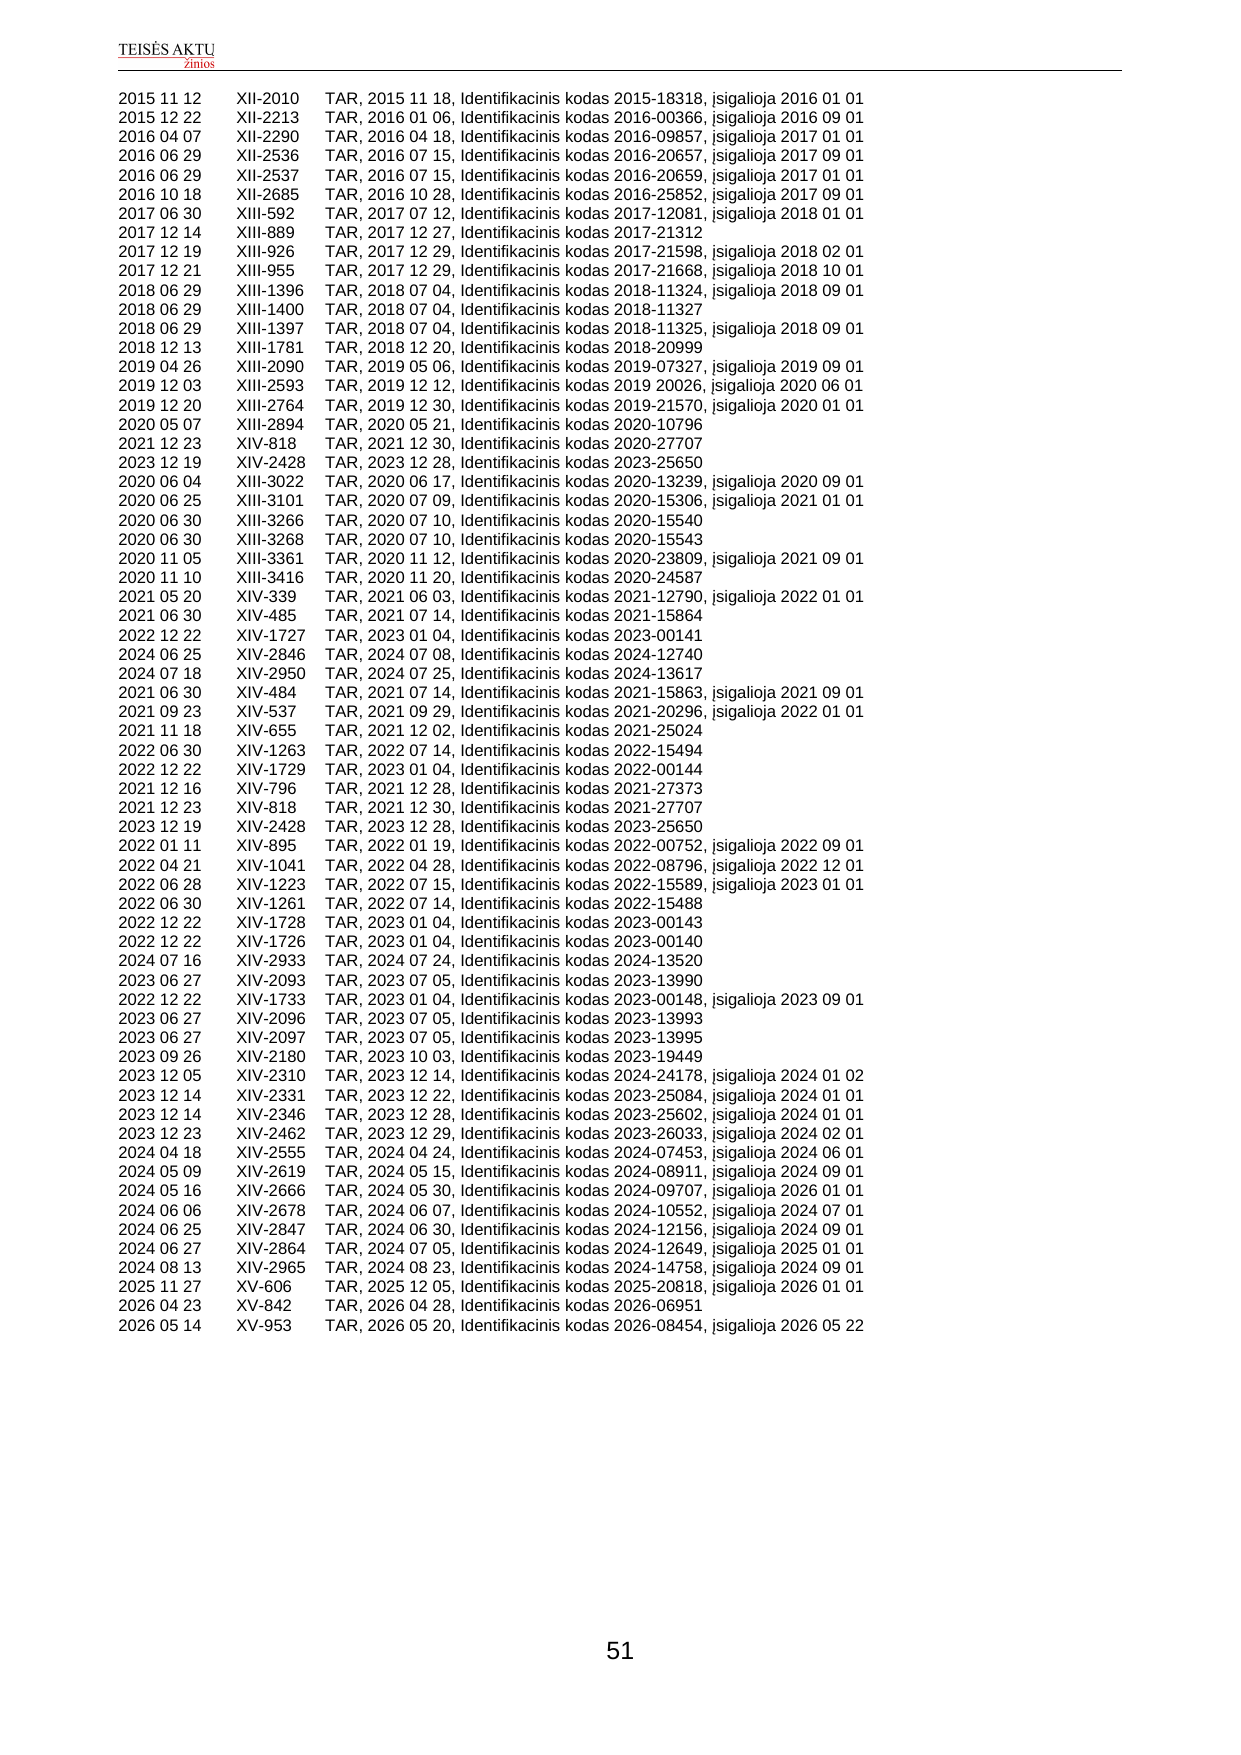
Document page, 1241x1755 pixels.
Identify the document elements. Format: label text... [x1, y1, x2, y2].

text 2022 12 22 XIV-1726 TAR, 2023 01 04, Identifikacinis kodas 2023-00140 [118, 932, 1122, 951]
text 2026 04 23 XV-842 TAR, 2026 04 28, Identifikacinis kodas 2026-06951 [118, 1296, 1122, 1315]
text 2022 06 28 XIV-1223 TAR, 2022 07 15, Identifikacinis kodas 2022-15589, įsigalioja 2023 01 01 [118, 874, 1122, 894]
text 2016 04 07 XII-2290 TAR, 2016 04 18, Identifikacinis kodas 2016-09857, įsigalioja 2017 01 01 [118, 127, 1122, 146]
text 2015 11 12 XII-2010 TAR, 2015 11 18, Identifikacinis kodas 2015-18318, įsigalioja 2016 01 01 [118, 89, 1122, 108]
text 2022 06 30 XIV-1261 TAR, 2022 07 14, Identifikacinis kodas 2022-15488 [118, 894, 1122, 913]
text 2020 11 05 XIII-3361 TAR, 2020 11 12, Identifikacinis kodas 2020-23809, įsigalioja 2021 09 01 [118, 549, 1122, 568]
text 2018 06 29 XIII-1396 TAR, 2018 07 04, Identifikacinis kodas 2018-11324, įsigalioja 2018 09 01 [118, 280, 1122, 299]
text 2024 08 13 XIV-2965 TAR, 2024 08 23, Identifikacinis kodas 2024-14758, įsigalioja 2024 09 01 [118, 1258, 1122, 1277]
text 2020 05 07 XIII-2894 TAR, 2020 05 21, Identifikacinis kodas 2020-10796 [118, 414, 1122, 434]
text 2021 09 23 XIV-537 TAR, 2021 09 29, Identifikacinis kodas 2021-20296, įsigalioja 2022 01 01 [118, 702, 1122, 721]
text 2021 06 30 XIV-484 TAR, 2021 07 14, Identifikacinis kodas 2021-15863, įsigalioja 2021 09 01 [118, 683, 1122, 702]
text 2024 06 25 XIV-2846 TAR, 2024 07 08, Identifikacinis kodas 2024-12740 [118, 644, 1122, 664]
text 2023 12 23 XIV-2462 TAR, 2023 12 29, Identifikacinis kodas 2023-26033, įsigalioja 2024 02 01 [118, 1124, 1122, 1143]
text 2019 04 26 XIII-2090 TAR, 2019 05 06, Identifikacinis kodas 2019-07327, įsigalioja 2019 09 01 [118, 357, 1122, 376]
text 2025 11 27 XV-606 TAR, 2025 12 05, Identifikacinis kodas 2025-20818, įsigalioja 2026 01 01 [118, 1277, 1122, 1296]
text 2023 06 27 XIV-2096 TAR, 2023 07 05, Identifikacinis kodas 2023-13993 [118, 1009, 1122, 1028]
text 2021 12 16 XIV-796 TAR, 2021 12 28, Identifikacinis kodas 2021-27373 [118, 779, 1122, 798]
text 2021 06 30 XIV-485 TAR, 2021 07 14, Identifikacinis kodas 2021-15864 [118, 606, 1122, 625]
text 2020 11 10 XIII-3416 TAR, 2020 11 20, Identifikacinis kodas 2020-24587 [118, 568, 1122, 587]
text 2024 07 18 XIV-2950 TAR, 2024 07 25, Identifikacinis kodas 2024-13617 [118, 664, 1122, 683]
text 2016 06 29 XII-2536 TAR, 2016 07 15, Identifikacinis kodas 2016-20657, įsigalioja 2017 09 01 [118, 146, 1122, 165]
text 2023 09 26 XIV-2180 TAR, 2023 10 03, Identifikacinis kodas 2023-19449 [118, 1047, 1122, 1066]
text 2022 04 21 XIV-1041 TAR, 2022 04 28, Identifikacinis kodas 2022-08796, įsigalioja 2022 12 01 [118, 855, 1122, 874]
text 2016 10 18 XII-2685 TAR, 2016 10 28, Identifikacinis kodas 2016-25852, įsigalioja 2017 09 01 [118, 184, 1122, 204]
text 2022 12 22 XIV-1733 TAR, 2023 01 04, Identifikacinis kodas 2023-00148, įsigalioja 2023 09 01 [118, 989, 1122, 1009]
text 2022 01 11 XIV-895 TAR, 2022 01 19, Identifikacinis kodas 2022-00752, įsigalioja 2022 09 01 [118, 836, 1122, 855]
text 2017 06 30 XIII-592 TAR, 2017 07 12, Identifikacinis kodas 2017-12081, įsigalioja 2018 01 01 [118, 204, 1122, 223]
text 2023 06 27 XIV-2093 TAR, 2023 07 05, Identifikacinis kodas 2023-13990 [118, 970, 1122, 989]
text 2020 06 30 XIII-3266 TAR, 2020 07 10, Identifikacinis kodas 2020-15540 [118, 510, 1122, 529]
text 2017 12 19 XIII-926 TAR, 2017 12 29, Identifikacinis kodas 2017-21598, įsigalioja 2018 02 01 [118, 242, 1122, 261]
text 2019 12 20 XIII-2764 TAR, 2019 12 30, Identifikacinis kodas 2019-21570, įsigalioja 2020 01 01 [118, 395, 1122, 414]
text 2022 12 22 XIV-1729 TAR, 2023 01 04, Identifikacinis kodas 2022-00144 [118, 759, 1122, 779]
text 2023 12 05 XIV-2310 TAR, 2023 12 14, Identifikacinis kodas 2024-24178, įsigalioja 2024 01 02 [118, 1066, 1122, 1085]
text 2026 05 14 XV-953 TAR, 2026 05 20, Identifikacinis kodas 2026-08454, įsigalioja 2026 05 22 [118, 1315, 1122, 1334]
text 2023 12 14 XIV-2331 TAR, 2023 12 22, Identifikacinis kodas 2023-25084, įsigalioja 2024 01 01 [118, 1085, 1122, 1104]
text 2022 12 22 XIV-1727 TAR, 2023 01 04, Identifikacinis kodas 2023-00141 [118, 625, 1122, 644]
text 2021 12 23 XIV-818 TAR, 2021 12 30, Identifikacinis kodas 2020-27707 [118, 434, 1122, 453]
text 2020 06 25 XIII-3101 TAR, 2020 07 09, Identifikacinis kodas 2020-15306, įsigalioja 2021 01 01 [118, 491, 1122, 510]
text 2023 12 19 XIV-2428 TAR, 2023 12 28, Identifikacinis kodas 2023-25650 [118, 817, 1122, 836]
text 2018 12 13 XIII-1781 TAR, 2018 12 20, Identifikacinis kodas 2018-20999 [118, 338, 1122, 357]
text 2020 06 30 XIII-3268 TAR, 2020 07 10, Identifikacinis kodas 2020-15543 [118, 529, 1122, 549]
text 2024 06 06 XIV-2678 TAR, 2024 06 07, Identifikacinis kodas 2024-10552, įsigalioja 2024 07 01 [118, 1200, 1122, 1219]
text 2024 06 27 XIV-2864 TAR, 2024 07 05, Identifikacinis kodas 2024-12649, įsigalioja 2025 01 01 [118, 1239, 1122, 1258]
text 2018 06 29 XIII-1400 TAR, 2018 07 04, Identifikacinis kodas 2018-11327 [118, 299, 1122, 319]
text 2024 05 09 XIV-2619 TAR, 2024 05 15, Identifikacinis kodas 2024-08911, įsigalioja 2024 09 01 [118, 1162, 1122, 1181]
text 2022 12 22 XIV-1728 TAR, 2023 01 04, Identifikacinis kodas 2023-00143 [118, 913, 1122, 932]
text 2024 06 25 XIV-2847 TAR, 2024 06 30, Identifikacinis kodas 2024-12156, įsigalioja 2024 09 01 [118, 1219, 1122, 1239]
text 2020 06 04 XIII-3022 TAR, 2020 06 17, Identifikacinis kodas 2020-13239, įsigalioja 2020 09 01 [118, 472, 1122, 491]
text 2021 05 20 XIV-339 TAR, 2021 06 03, Identifikacinis kodas 2021-12790, įsigalioja 2022 01 01 [118, 587, 1122, 606]
text 2017 12 14 XIII-889 TAR, 2017 12 27, Identifikacinis kodas 2017-21312 [118, 223, 1122, 242]
text 2021 11 18 XIV-655 TAR, 2021 12 02, Identifikacinis kodas 2021-25024 [118, 721, 1122, 740]
text 2023 06 27 XIV-2097 TAR, 2023 07 05, Identifikacinis kodas 2023-13995 [118, 1028, 1122, 1047]
text 2024 04 18 XIV-2555 TAR, 2024 04 24, Identifikacinis kodas 2024-07453, įsigalioja 2024 06 01 [118, 1143, 1122, 1162]
text 2018 06 29 XIII-1397 TAR, 2018 07 04, Identifikacinis kodas 2018-11325, įsigalioja 2018 09 01 [118, 319, 1122, 338]
text 2024 07 16 XIV-2933 TAR, 2024 07 24, Identifikacinis kodas 2024-13520 [118, 951, 1122, 970]
text 2016 06 29 XII-2537 TAR, 2016 07 15, Identifikacinis kodas 2016-20659, įsigalioja 2017 01 01 [118, 165, 1122, 184]
text 2022 06 30 XIV-1263 TAR, 2022 07 14, Identifikacinis kodas 2022-15494 [118, 740, 1122, 759]
text 2019 12 03 XIII-2593 TAR, 2019 12 12, Identifikacinis kodas 2019 20026, įsigalioja 2020 06 01 [118, 376, 1122, 395]
text 2021 12 23 XIV-818 TAR, 2021 12 30, Identifikacinis kodas 2021-27707 [118, 798, 1122, 817]
text 2024 05 16 XIV-2666 TAR, 2024 05 30, Identifikacinis kodas 2024-09707, įsigalioja 2026 01 01 [118, 1181, 1122, 1200]
text 2017 12 21 XIII-955 TAR, 2017 12 29, Identifikacinis kodas 2017-21668, įsigalioja 2018 10 01 [118, 261, 1122, 280]
text 2023 12 14 XIV-2346 TAR, 2023 12 28, Identifikacinis kodas 2023-25602, įsigalioja 2024 01 01 [118, 1104, 1122, 1124]
text 2015 12 22 XII-2213 TAR, 2016 01 06, Identifikacinis kodas 2016-00366, įsigalioja 2016 09 01 [118, 108, 1122, 127]
text 2023 12 19 XIV-2428 TAR, 2023 12 28, Identifikacinis kodas 2023-25650 [118, 453, 1122, 472]
